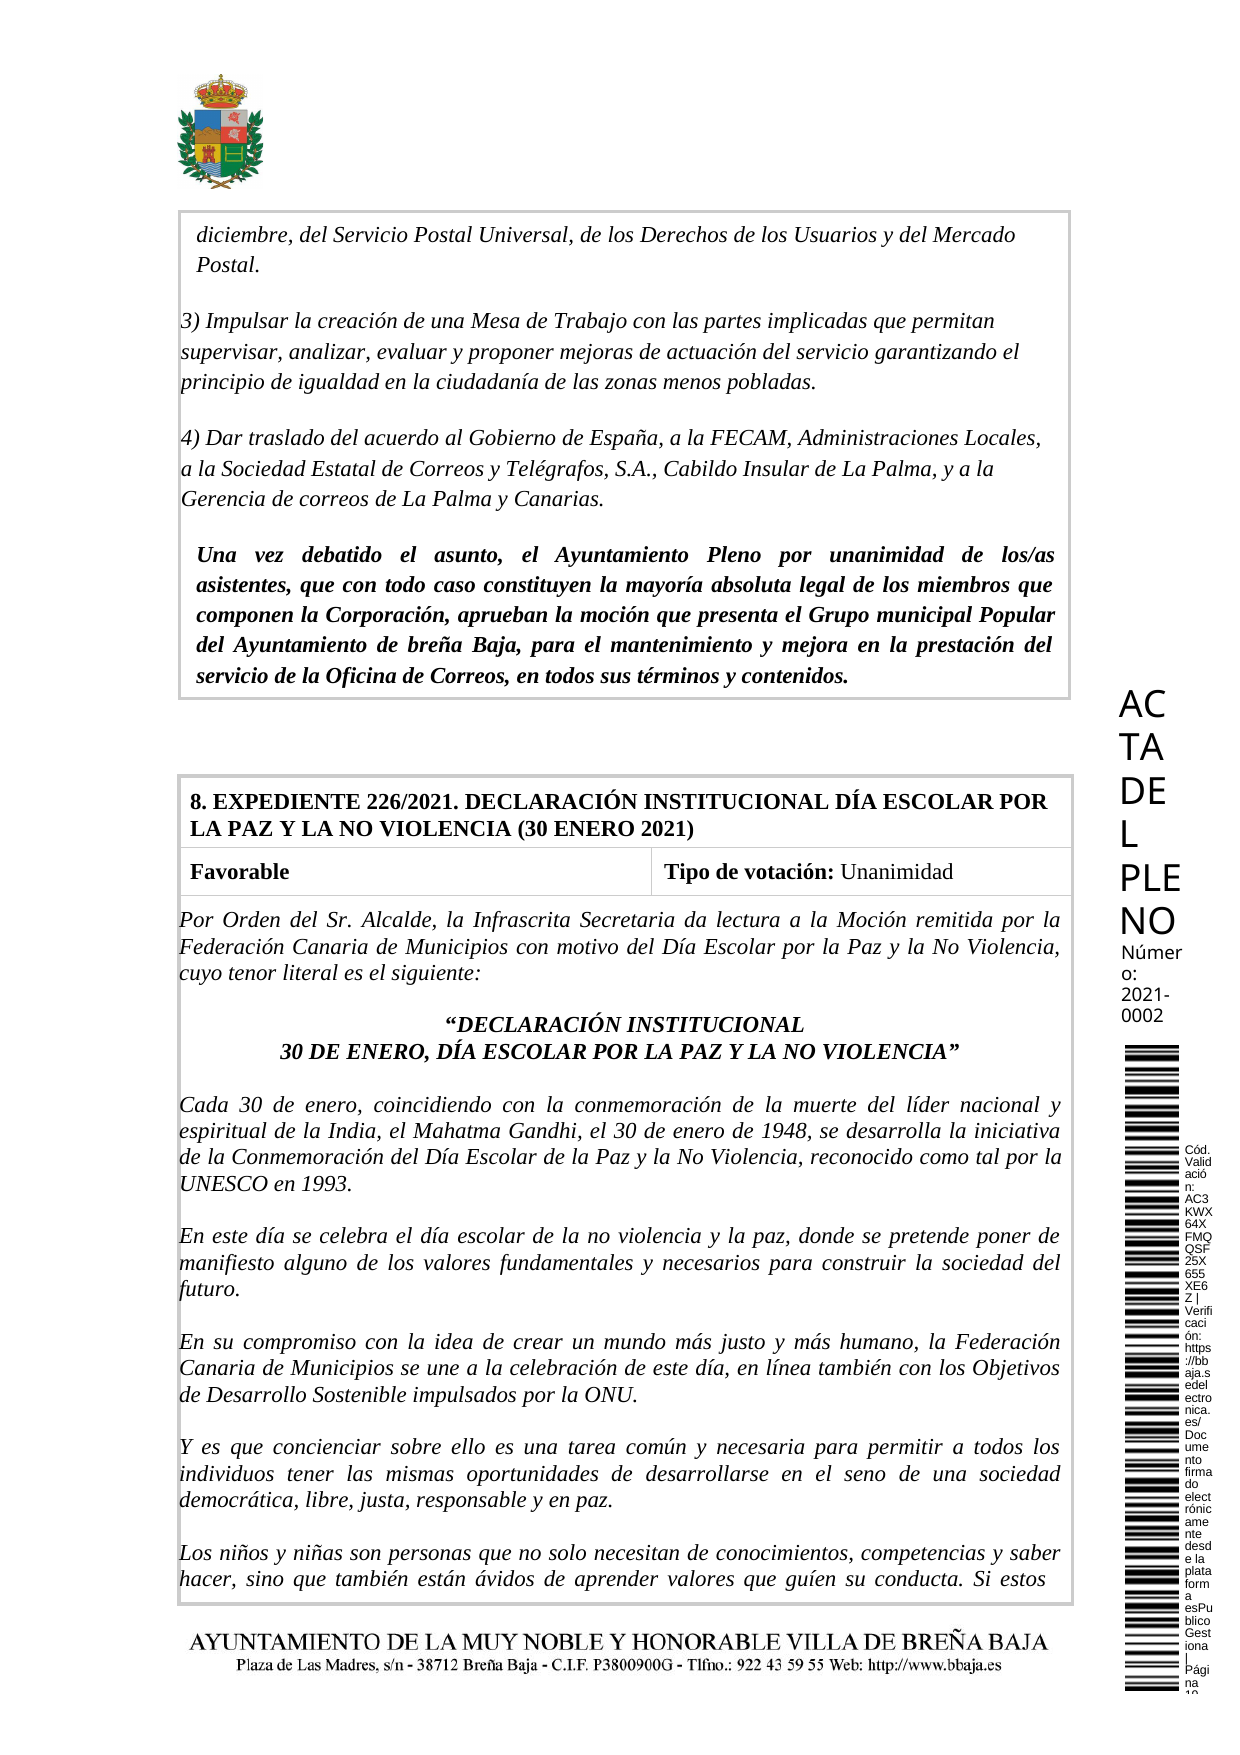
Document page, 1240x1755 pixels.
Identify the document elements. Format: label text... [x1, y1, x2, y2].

text Una vez debatido el asunto, el Ayuntamiento Pleno por unanimidad de los/as asistentes, que con todo caso constituyen la mayoría absoluta legal de los miembros que componen la Corporación, aprueban la moción que presenta el Grupo municipal Popular del Ayuntamiento de breña Baja, para el mantenimiento y mejora en la prestación del servicio de la Oficina de Correos, en todos sus términos y contenidos. [196, 541, 1056, 688]
table_cell Favorable [181, 848, 651, 895]
text Cód. Validación: AC3KWX64XFMQQSF25X655XE6Z | Verificación: https://bbaja.sedelectronica.es/ Documento firmado electrónicamente desde la plataforma esPublico Gestiona | Página 19 de 24 [1184, 1144, 1213, 1694]
text ACTA DEL PLENO [1119, 682, 1185, 943]
table_cell Tipo de votación: Unanimidad [652, 848, 1071, 895]
text Número: 2021-0002 Fecha: 12/02/2021 [1121, 943, 1185, 1027]
list Impulsar la creación de una Mesa de Trabajo con las partes implicadas que permitan supervisar, analizar, evaluar y proponer mejoras de actuación del servicio garantizando el principio de igualdad en la ciudadanía de las zonas menos pobladas. [181, 307, 1025, 394]
table_header 8. EXPEDIENTE 226/2021. DECLARACIÓN INSTITUCIONAL DÍA ESCOLAR POR LA PAZ Y LA NO VIOLENCIA (30 ENERO 2021) [181, 778, 1071, 847]
list Dar traslado del acuerdo al Gobierno de España, a la FECAM, Administraciones Locales, a la Sociedad Estatal de Correos y Telégrafos, S.A., Cabildo Insular de La Palma, y a la Gerencia de correos de La Palma y Canarias. [181, 424, 1052, 511]
text diciembre, del Servicio Postal Universal, de los Derechos de los Usuarios y del Mercado Postal. [196, 221, 1068, 277]
table_cell Por Orden del Sr. Alcalde, la Infrascrita Secretaria da lectura a la Moción remitida por la Federación Canaria de Municipios con motivo del Día Escolar por la Paz y la No Violencia, cuyo tenor literal es el siguiente: “DECLARACIÓN INSTITUCIONAL 30 DE ENERO, DÍA ESCOLAR POR LA PAZ Y LA NO VIOLENCIA” Cada 30 de enero, coincidiendo con la conmemoración de la muerte del líder nacional y espiritual de la India, el Mahatma Gandhi, el 30 de enero de 1948, se desarrolla la iniciativa de la Conmemoración del Día Escolar de la Paz y la No Violencia, reconocido como tal por la UNESCO en 1993. En este día se celebra el día escolar de la no violencia y la paz, donde se pretende poner de manifiesto alguno de los valores fundamentales y necesarios para construir la sociedad del futuro. En su compromiso con la idea de crear un mundo más justo y más humano, la Federación Canaria de Municipios se une a la celebración de este día, en línea también con los Objetivos de Desarrollo Sostenible impulsados por la ONU. Y es que concienciar sobre ello es una tarea común y necesaria para permitir a todos los individuos tener las mismas oportunidades de desarrollarse en el seno de una sociedad democrática, libre, justa, responsable y en paz. Los niños y niñas son personas que no solo necesitan de conocimientos, competencias y saber hacer, sino que también están ávidos de aprender valores que guíen su conducta. Si estos [181, 896, 1071, 1601]
